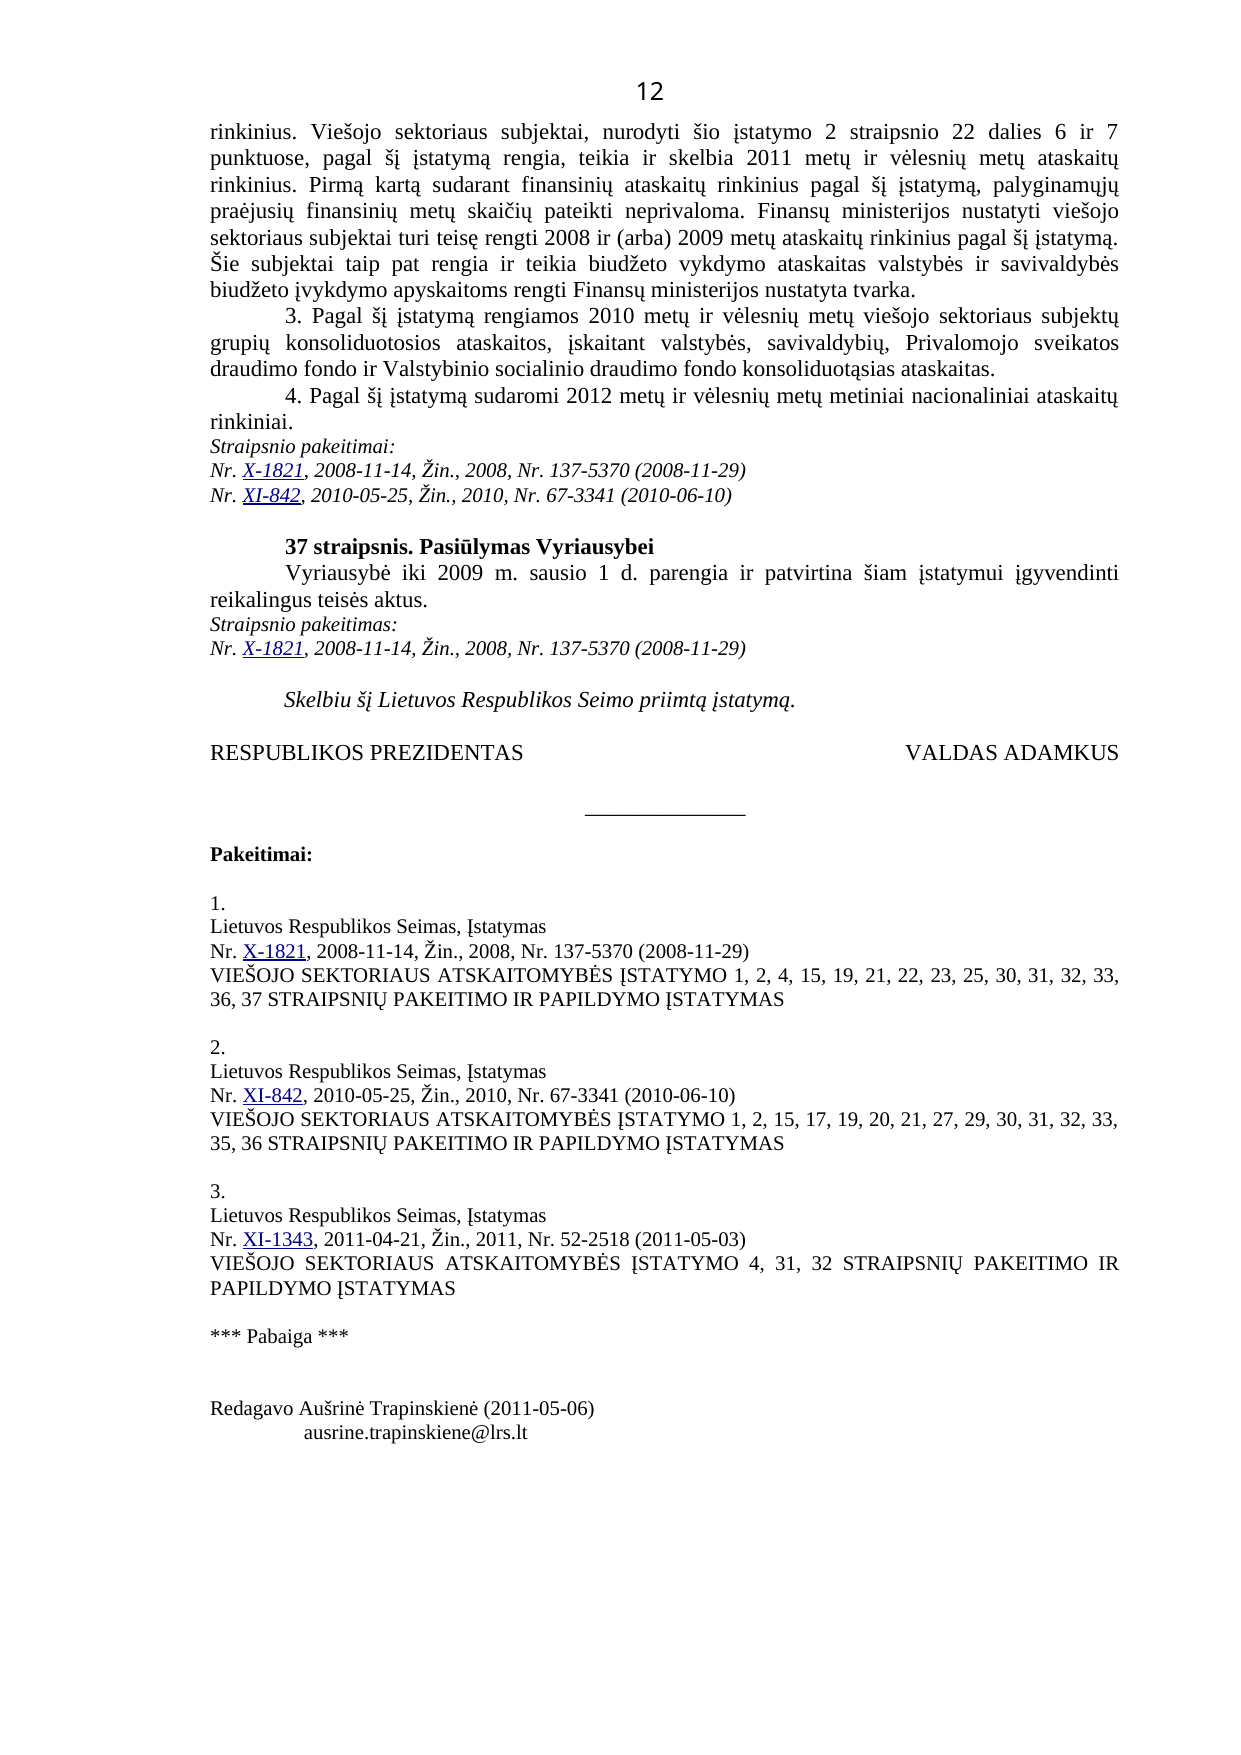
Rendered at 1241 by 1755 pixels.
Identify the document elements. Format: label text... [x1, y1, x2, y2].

text VIEŠOJO SEKTORIAUS ATSKAITOMYBĖS ĮSTATYMO 4, 31, 32 STRAIPSNIŲ PAKEITIMO IR PAPILDYMO ĮSTATYMAS [210, 1251, 1120, 1299]
text ______________ [210, 792, 1120, 818]
text Lietuvos Respublikos Seimas, Įstatymas [210, 914, 1120, 938]
text 37 straipsnis. Pasiūlymas Vyriausybei [210, 533, 1120, 559]
text Nr. XI-1343, 2011-04-21, Žin., 2011, Nr. 52-2518 (2011-05-03) [210, 1227, 1120, 1251]
text 3. Pagal šį įstatymą rengiamos 2010 metų ir vėlesnių metų viešojo sektoriaus subjektų grupių konsoliduotosios ataskaitos, įskaitant valstybės, savivaldybių, Privalomojo sveikatos draudimo fondo ir Valstybinio socialinio draudimo fondo konsoliduotąsias ataskaitas. [210, 303, 1120, 382]
text Skelbiu šį Lietuvos Respublikos Seimo priimtą įstatymą. [210, 686, 1120, 713]
text Pakeitimai: [210, 842, 1120, 866]
text RESPUBLIKOS PREZIDENTAS VALDAS ADAMKUS [210, 739, 1120, 766]
text Nr. X-1821, 2008-11-14, Žin., 2008, Nr. 137-5370 (2008-11-29) [210, 938, 1120, 963]
text Lietuvos Respublikos Seimas, Įstatymas [210, 1059, 1120, 1083]
text Nr. XI-842, 2010-05-25, Žin., 2010, Nr. 67-3341 (2010-06-10) [210, 482, 1120, 507]
text Straipsnio pakeitimas: [210, 612, 1120, 636]
text Nr. XI-842, 2010-05-25, Žin., 2010, Nr. 67-3341 (2010-06-10) [210, 1083, 1120, 1107]
text Nr. X-1821, 2008-11-14, Žin., 2008, Nr. 137-5370 (2008-11-29) [210, 636, 1120, 660]
text 2. [210, 1035, 1120, 1059]
text Lietuvos Respublikos Seimas, Įstatymas [210, 1203, 1120, 1227]
text VIEŠOJO SEKTORIAUS ATSKAITOMYBĖS ĮSTATYMO 1, 2, 4, 15, 19, 21, 22, 23, 25, 30, 31, 32, 33, 36, 37 STRAIPSNIŲ PAKEITIMO IR PAPILDYMO ĮSTATYMAS [210, 963, 1120, 1011]
text rinkinius. Viešojo sektoriaus subjektai, nurodyti šio įstatymo 2 straipsnio 22 dalies 6 ir 7 punktuose, pagal šį įstatymą rengia, teikia ir skelbia 2011 metų ir vėlesnių metų ataskaitų rinkinius. Pirmą kartą sudarant finansinių ataskaitų rinkinius pagal šį įstatymą, palyginamųjų praėjusių finansinių metų skaičių pateikti neprivaloma. Finansų ministerijos nustatyti viešojo sektoriaus subjektai turi teisę rengti 2008 ir (arba) 2009 metų ataskaitų rinkinius pagal šį įstatymą. Šie subjektai taip pat rengia ir teikia biudžeto vykdymo ataskaitas valstybės ir savivaldybės biudžeto įvykdymo apyskaitoms rengti Finansų ministerijos nustatyta tvarka. [210, 118, 1120, 303]
text *** Pabaiga *** [210, 1323, 1120, 1348]
text VIEŠOJO SEKTORIAUS ATSKAITOMYBĖS ĮSTATYMO 1, 2, 15, 17, 19, 20, 21, 27, 29, 30, 31, 32, 33, 35, 36 STRAIPSNIŲ PAKEITIMO IR PAPILDYMO ĮSTATYMAS [210, 1107, 1120, 1155]
text 3. [210, 1179, 1120, 1203]
text 1. [210, 890, 1120, 914]
text ausrine.trapinskiene@lrs.lt [210, 1420, 1120, 1444]
text 4. Pagal šį įstatymą sudaromi 2012 metų ir vėlesnių metų metiniai nacionaliniai ataskaitų rinkiniai. [210, 382, 1120, 434]
text Redagavo Aušrinė Trapinskienė (2011-05-06) [210, 1396, 1120, 1420]
text Vyriausybė iki 2009 m. sausio 1 d. parengia ir patvirtina šiam įstatymui įgyvendinti reikalingus teisės aktus. [210, 559, 1120, 612]
text Straipsnio pakeitimai: [210, 434, 1120, 458]
text Nr. X-1821, 2008-11-14, Žin., 2008, Nr. 137-5370 (2008-11-29) [210, 458, 1120, 482]
